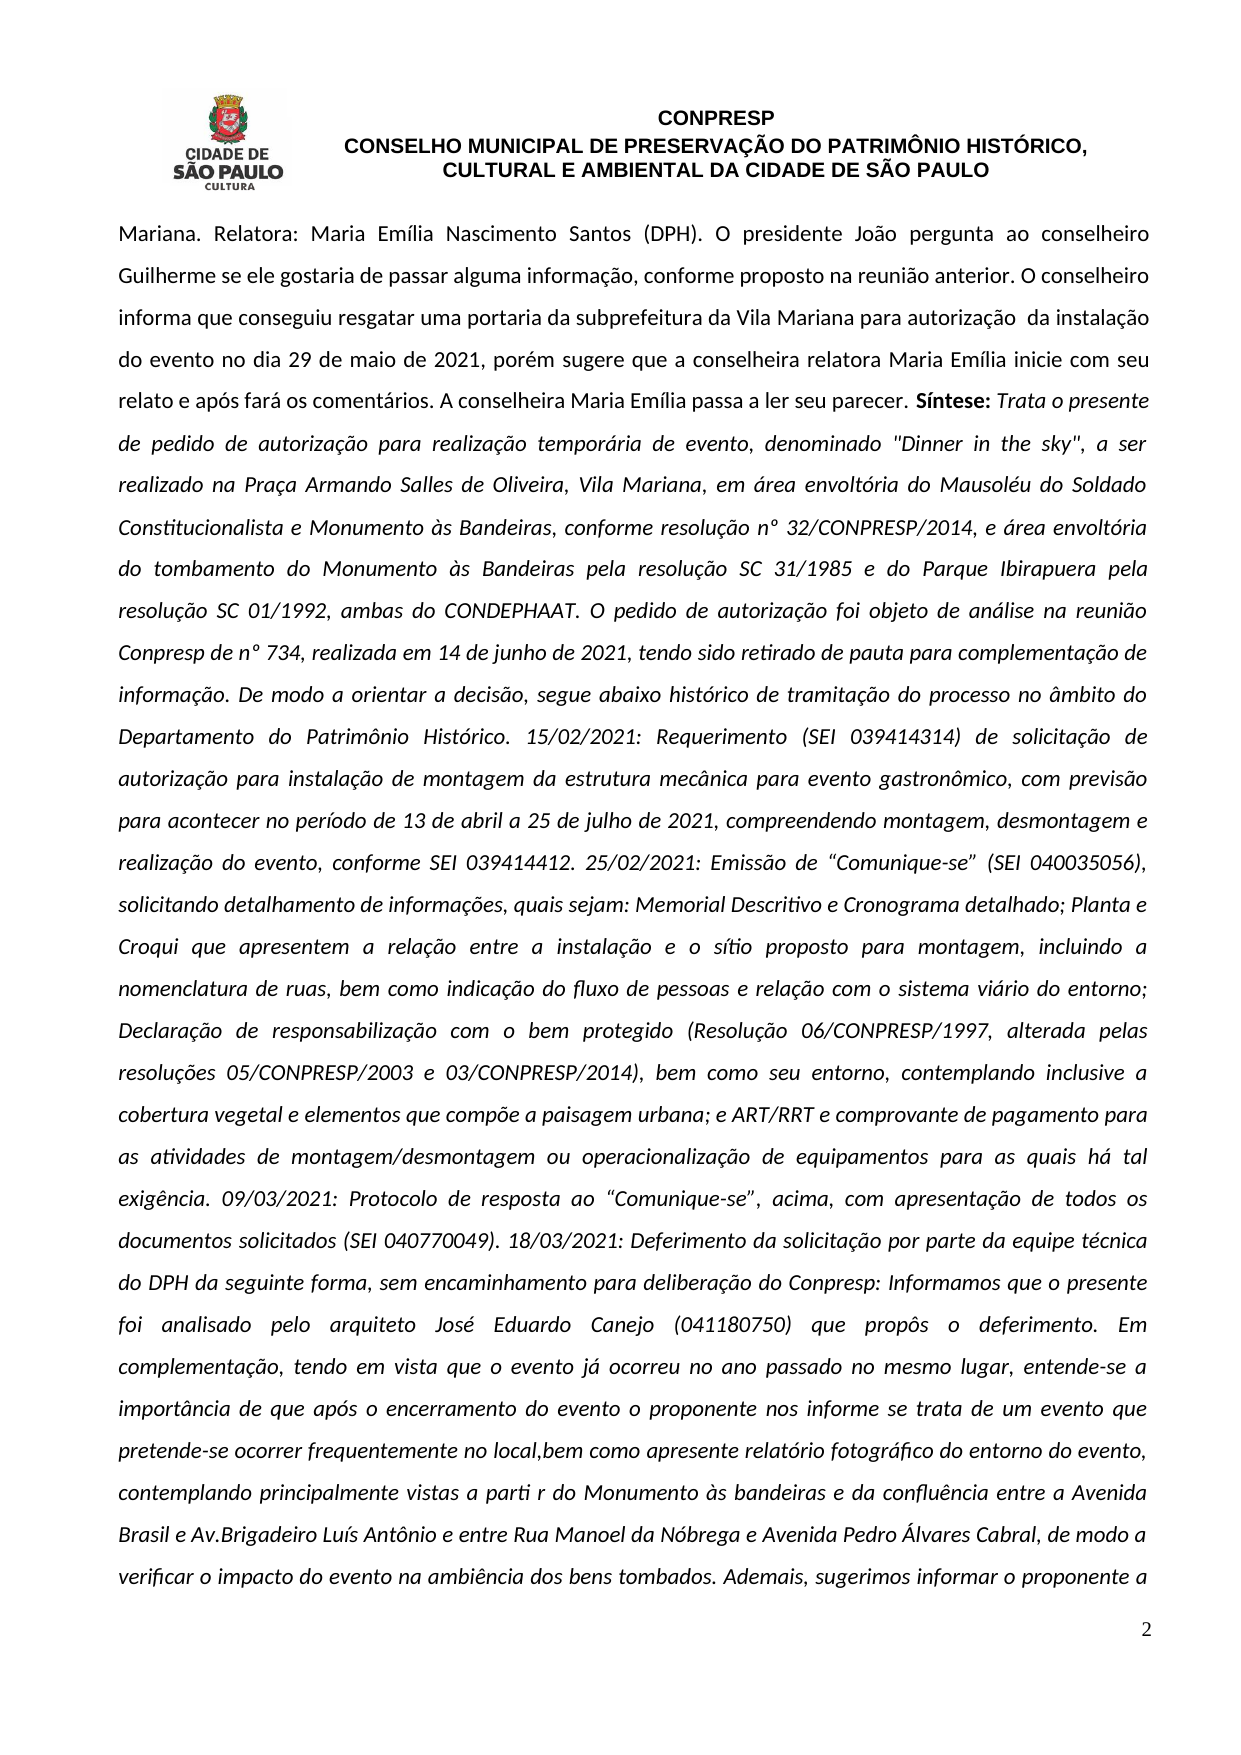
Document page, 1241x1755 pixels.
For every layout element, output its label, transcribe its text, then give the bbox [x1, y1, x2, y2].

text Mariana. Relatora: Maria Emília Nascimento Santos (DPH). O presidente João pergunta ao conselheiro Guilherme se ele gostaria de passar alguma informação, conforme proposto na reunião anterior. O conselheiro informa que conseguiu resgatar uma portaria da subprefeitura da Vila Mariana para autorização da instalação do evento no dia 29 de maio de 2021, porém sugere que a conselheira relatora Maria Emília inicie com seu relato e após fará os comentários. A conselheira Maria Emília passa a ler seu parecer. Síntese: Trata o presente de pedido de autorização para realização temporária de evento, denominado "Dinner in the sky", a ser realizado na Praça Armando Salles de Oliveira, Vila Mariana, em área envoltória do Mausoléu do Soldado Constitucionalista e Monumento às Bandeiras, conforme resolução nº 32/CONPRESP/2014, e área envoltória do tombamento do Monumento às Bandeiras pela resolução SC 31/1985 e do Parque Ibirapuera pela resolução SC 01/1992, ambas do CONDEPHAAT. O pedido de autorização foi objeto de análise na reunião Conpresp de nº 734, realizada em 14 de junho de 2021, tendo sido retirado de pauta para complementação de informação. De modo a orientar a decisão, segue abaixo histórico de tramitação do processo no âmbito do Departamento do Patrimônio Histórico. 15/02/2021: Requerimento (SEI 039414314) de solicitação de autorização para instalação de montagem da estrutura mecânica para evento gastronômico, com previsão para acontecer no período de 13 de abril a 25 de julho de 2021, compreendendo montagem, desmontagem e realização do evento, conforme SEI 039414412. 25/02/2021: Emissão de “Comunique-se” (SEI 040035056), solicitando detalhamento de informações, quais sejam: Memorial Descritivo e Cronograma detalhado; Planta e Croqui que apresentem a relação entre a instalação e o sítio proposto para montagem, incluindo a nomenclatura de ruas, bem como indicação do fluxo de pessoas e relação com o sistema viário do entorno; Declaração de responsabilização com o bem protegido (Resolução 06/CONPRESP/1997, alterada pelas resoluções 05/CONPRESP/2003 e 03/CONPRESP/2014), bem como seu entorno, contemplando inclusive a cobertura vegetal e elementos que compõe a paisagem urbana; e ART/RRT e comprovante de pagamento para as atividades de montagem/desmontagem ou operacionalização de equipamentos para as quais há tal exigência. 09/03/2021: Protocolo de resposta ao “Comunique-se”, acima, com apresentação de todos os documentos solicitados (SEI 040770049). 18/03/2021: Deferimento da solicitação por parte da equipe técnica do DPH da seguinte forma, sem encaminhamento para deliberação do Conpresp: Informamos que o presente foi analisado pelo arquiteto José Eduardo Canejo (041180750) que propôs o deferimento. Em complementação, tendo em vista que o evento já ocorreu no ano passado no mesmo lugar, entende-se a importância de que após o encerramento do evento o proponente nos informe se trata de um evento que pretende-se ocorrer frequentemente no local,bem como apresente relatório fotográfico do entorno do evento, contemplando principalmente vistas a parti r do Monumento às bandeiras e da confluência entre a Avenida Brasil e Av.Brigadeiro Luís Antônio e entre Rua Manoel da Nóbrega e Avenida Pedro Álvares Cabral, de modo a verificar o impacto do evento na ambiência dos bens tombados. Ademais, sugerimos informar o proponente a [118, 219, 1152, 1590]
